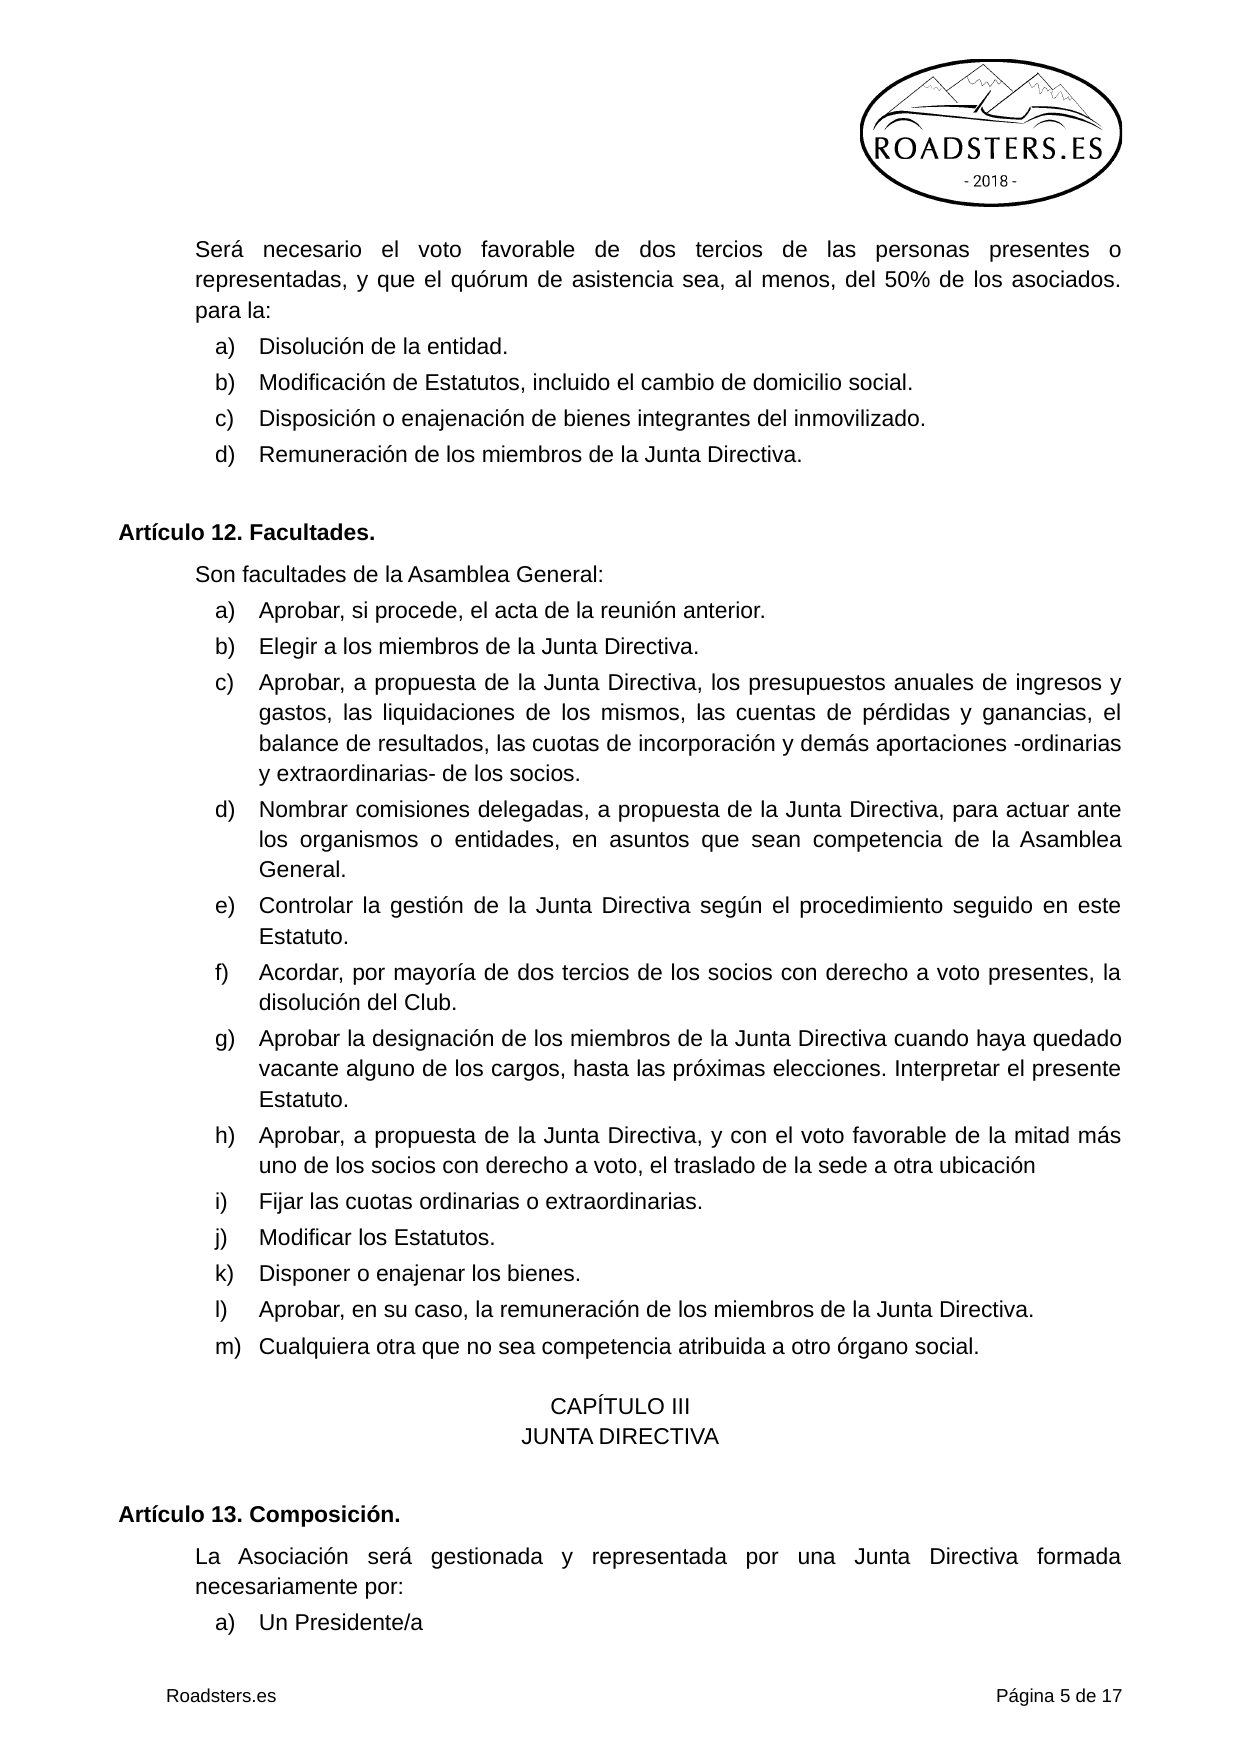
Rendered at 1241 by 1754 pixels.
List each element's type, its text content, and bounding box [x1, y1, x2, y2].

list Aprobar la designación de los miembros de la Junta Directiva cuando haya quedado vacante alguno de los cargos, hasta las próximas elecciones. Interpretar el presente Estatuto. [215, 1025, 1122, 1112]
list Remuneración de los miembros de la Junta Directiva. [215, 441, 1122, 467]
list Elegir a los miembros de la Junta Directiva. [215, 633, 1122, 659]
list Controlar la gestión de la Junta Directiva según el procedimiento seguido en este Estatuto. [215, 892, 1122, 949]
list Modificar los Estatutos. [215, 1224, 1122, 1251]
list Fijar las cuotas ordinarias o extraordinarias. [215, 1188, 1122, 1214]
text CAPÍTULO III [118, 1393, 1122, 1419]
list Aprobar, a propuesta de la Junta Directiva, y con el voto favorable de la mitad más uno de los socios con derecho a voto, el traslado de la sede a otra ubicación [215, 1122, 1122, 1178]
list Aprobar, a propuesta de la Junta Directiva, los presupuestos anuales de ingresos y gastos, las liquidaciones de los mismos, las cuentas de pérdidas y ganancias, el balance de resultados, las cuotas de incorporación y demás aportaciones -ordinarias y extraordinarias- de los socios. [215, 669, 1122, 786]
text Son facultades de la Asamblea General: [195, 561, 1122, 587]
text Artículo 13. Composición. [118, 1501, 1122, 1527]
list Disolución de la entidad. [215, 333, 1122, 359]
text Será necesario el voto favorable de dos tercios de las personas presentes o representadas, y que el quórum de asistencia sea, al menos, del 50% de los asociados. para la: [195, 236, 1122, 323]
list Nombrar comisiones delegadas, a propuesta de la Junta Directiva, para actuar ante los organismos o entidades, en asuntos que sean competencia de la Asamblea General. [215, 796, 1122, 883]
text JUNTA DIRECTIVA [118, 1423, 1122, 1449]
list Modificación de Estatutos, incluido el cambio de domicilio social. [215, 369, 1122, 395]
list Cualquiera otra que no sea competencia atribuida a otro órgano social. [215, 1333, 1122, 1359]
list Aprobar, si procede, el acta de la reunión anterior. [215, 597, 1122, 623]
text Artículo 12. Facultades. [118, 519, 1122, 545]
picture [860, 59, 1123, 207]
list Disponer o enajenar los bienes. [215, 1260, 1122, 1287]
list Acordar, por mayoría de dos tercios de los socios con derecho a voto presentes, la disolución del Club. [215, 959, 1122, 1015]
list Un Presidente/a [215, 1609, 1122, 1635]
list Aprobar, en su caso, la remuneración de los miembros de la Junta Directiva. [215, 1296, 1122, 1323]
text La Asociación será gestionada y representada por una Junta Directiva formada necesariamente por: [195, 1543, 1122, 1599]
list Disposición o enajenación de bienes integrantes del inmovilizado. [215, 405, 1122, 431]
